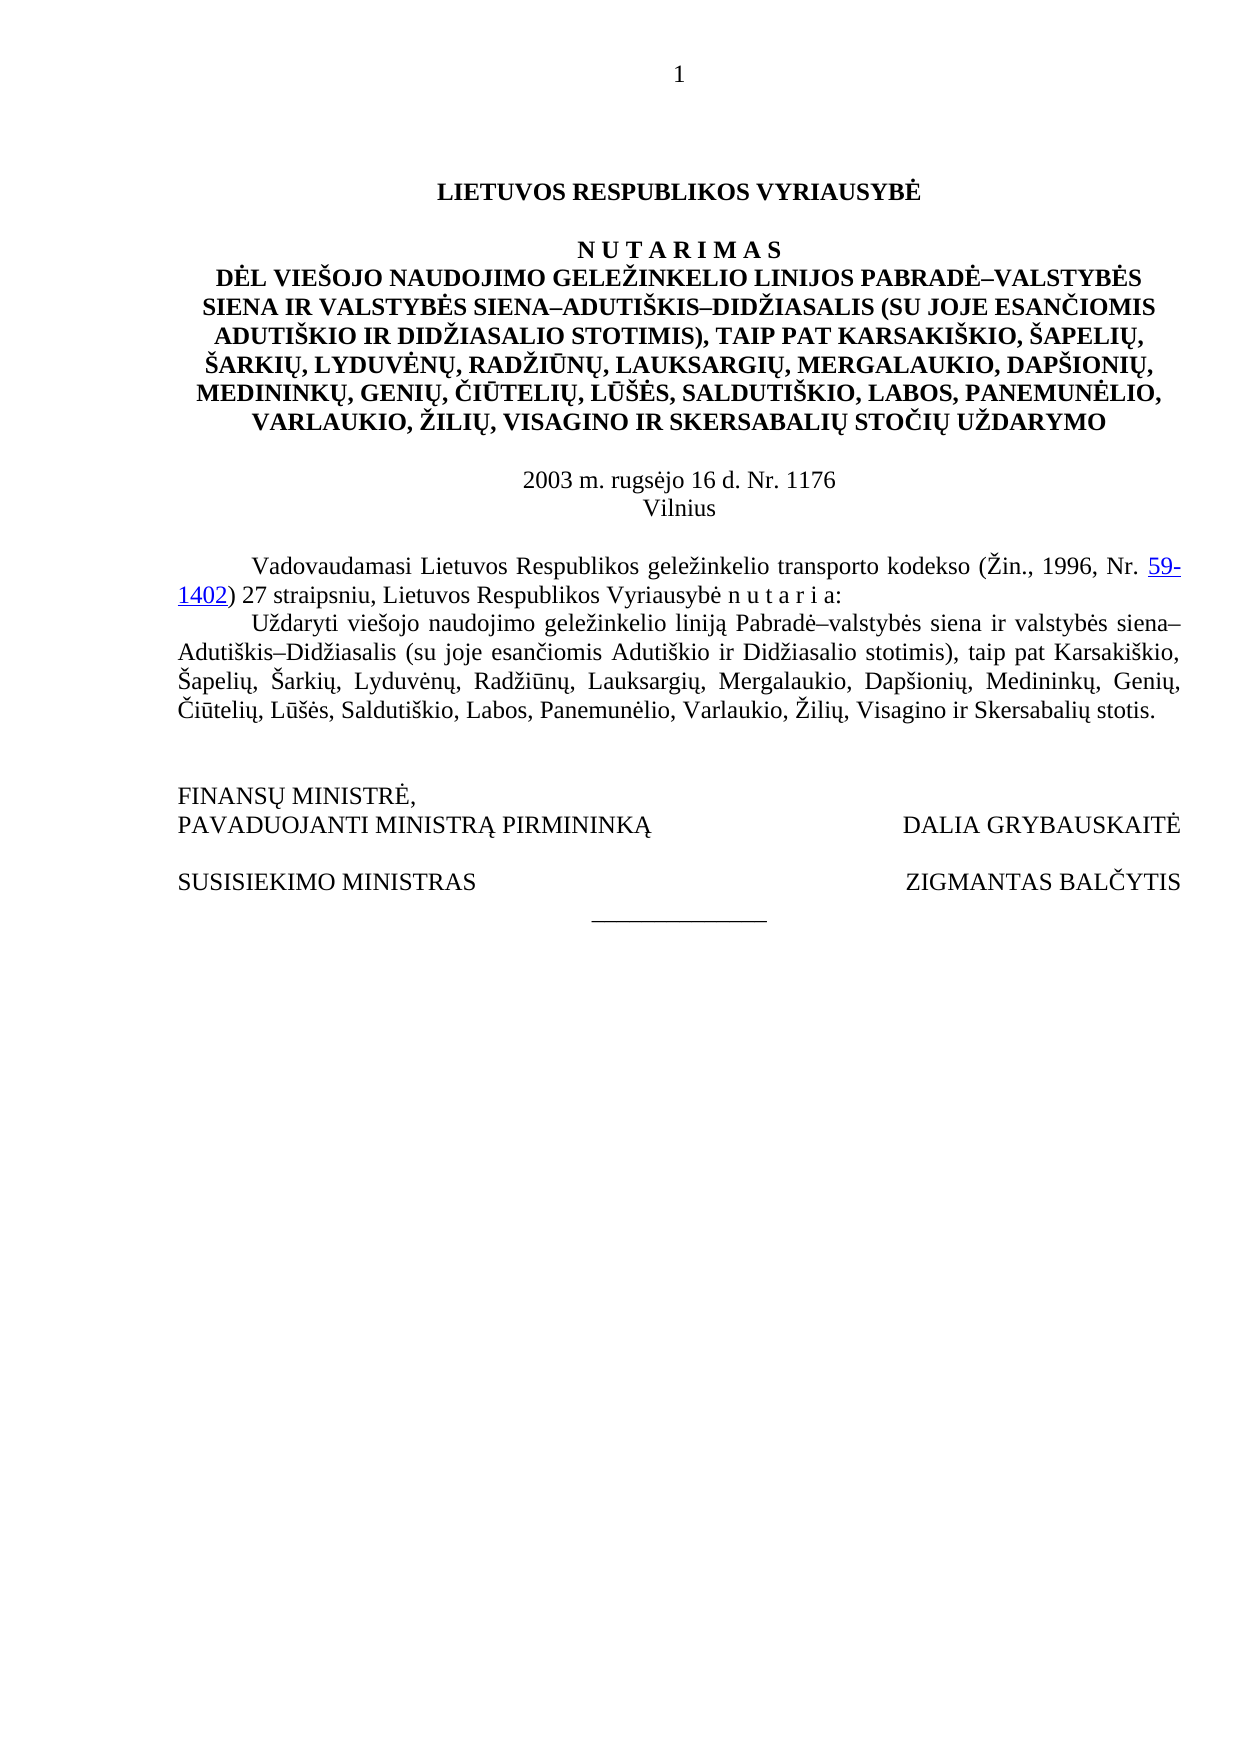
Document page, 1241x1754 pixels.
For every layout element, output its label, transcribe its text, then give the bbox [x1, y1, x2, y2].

text Vadovaudamasi Lietuvos Respublikos geležinkelio transporto kodekso (Žin., 1996, Nr. 59-1402) 27 straipsniu, Lietuvos Respublikos Vyriausybė nutaria: [177, 551, 1181, 608]
text PAVADUOJANTI MINISTRĄ PIRMININKĄ DALIA GRYBAUSKAITĖ [177, 810, 1181, 838]
text Vilnius [177, 493, 1181, 522]
text ______________ [177, 896, 1181, 925]
text 2003 m. rugsėjo 16 d. Nr. 1176 [177, 465, 1181, 493]
text DĖL VIEŠOJO NAUDOJIMO GELEŽINKELIO LINIJOS PABRADĖ–VALSTYBĖS SIENA IR VALSTYBĖS SIENA–ADUTIŠKIS–DIDŽIASALIS (SU JOJE ESANČIOMIS ADUTIŠKIO IR DIDŽIASALIO STOTIMIS), TAIP PAT KARSAKIŠKIO, ŠAPELIŲ, ŠARKIŲ, LYDUVĖNŲ, RADŽIŪNŲ, LAUKSARGIŲ, MERGALAUKIO, DAPŠIONIŲ, MEDININKŲ, GENIŲ, ČIŪTELIŲ, LŪŠĖS, SALDUTIŠKIO, LABOS, PANEMUNĖLIO, VARLAUKIO, ŽILIŲ, VISAGINO IR SKERSABALIŲ STOČIŲ UŽDARYMO [177, 263, 1181, 436]
text Uždaryti viešojo naudojimo geležinkelio liniją Pabradė–valstybės siena ir valstybės siena–Adutiškis–Didžiasalis (su joje esančiomis Adutiškio ir Didžiasalio stotimis), taip pat Karsakiškio, Šapelių, Šarkių, Lyduvėnų, Radžiūnų, Lauksargių, Mergalaukio, Dapšionių, Medininkų, Genių, Čiūtelių, Lūšės, Saldutiškio, Labos, Panemunėlio, Varlaukio, Žilių, Visagino ir Skersabalių stotis. [177, 608, 1181, 723]
text LIETUVOS RESPUBLIKOS VYRIAUSYBĖ [177, 177, 1181, 206]
text FINANSŲ MINISTRĖ, [177, 781, 1181, 810]
text SUSISIEKIMO MINISTRAS ZIGMANTAS BALČYTIS [177, 867, 1181, 896]
text N U T A R I M A S [177, 235, 1181, 263]
